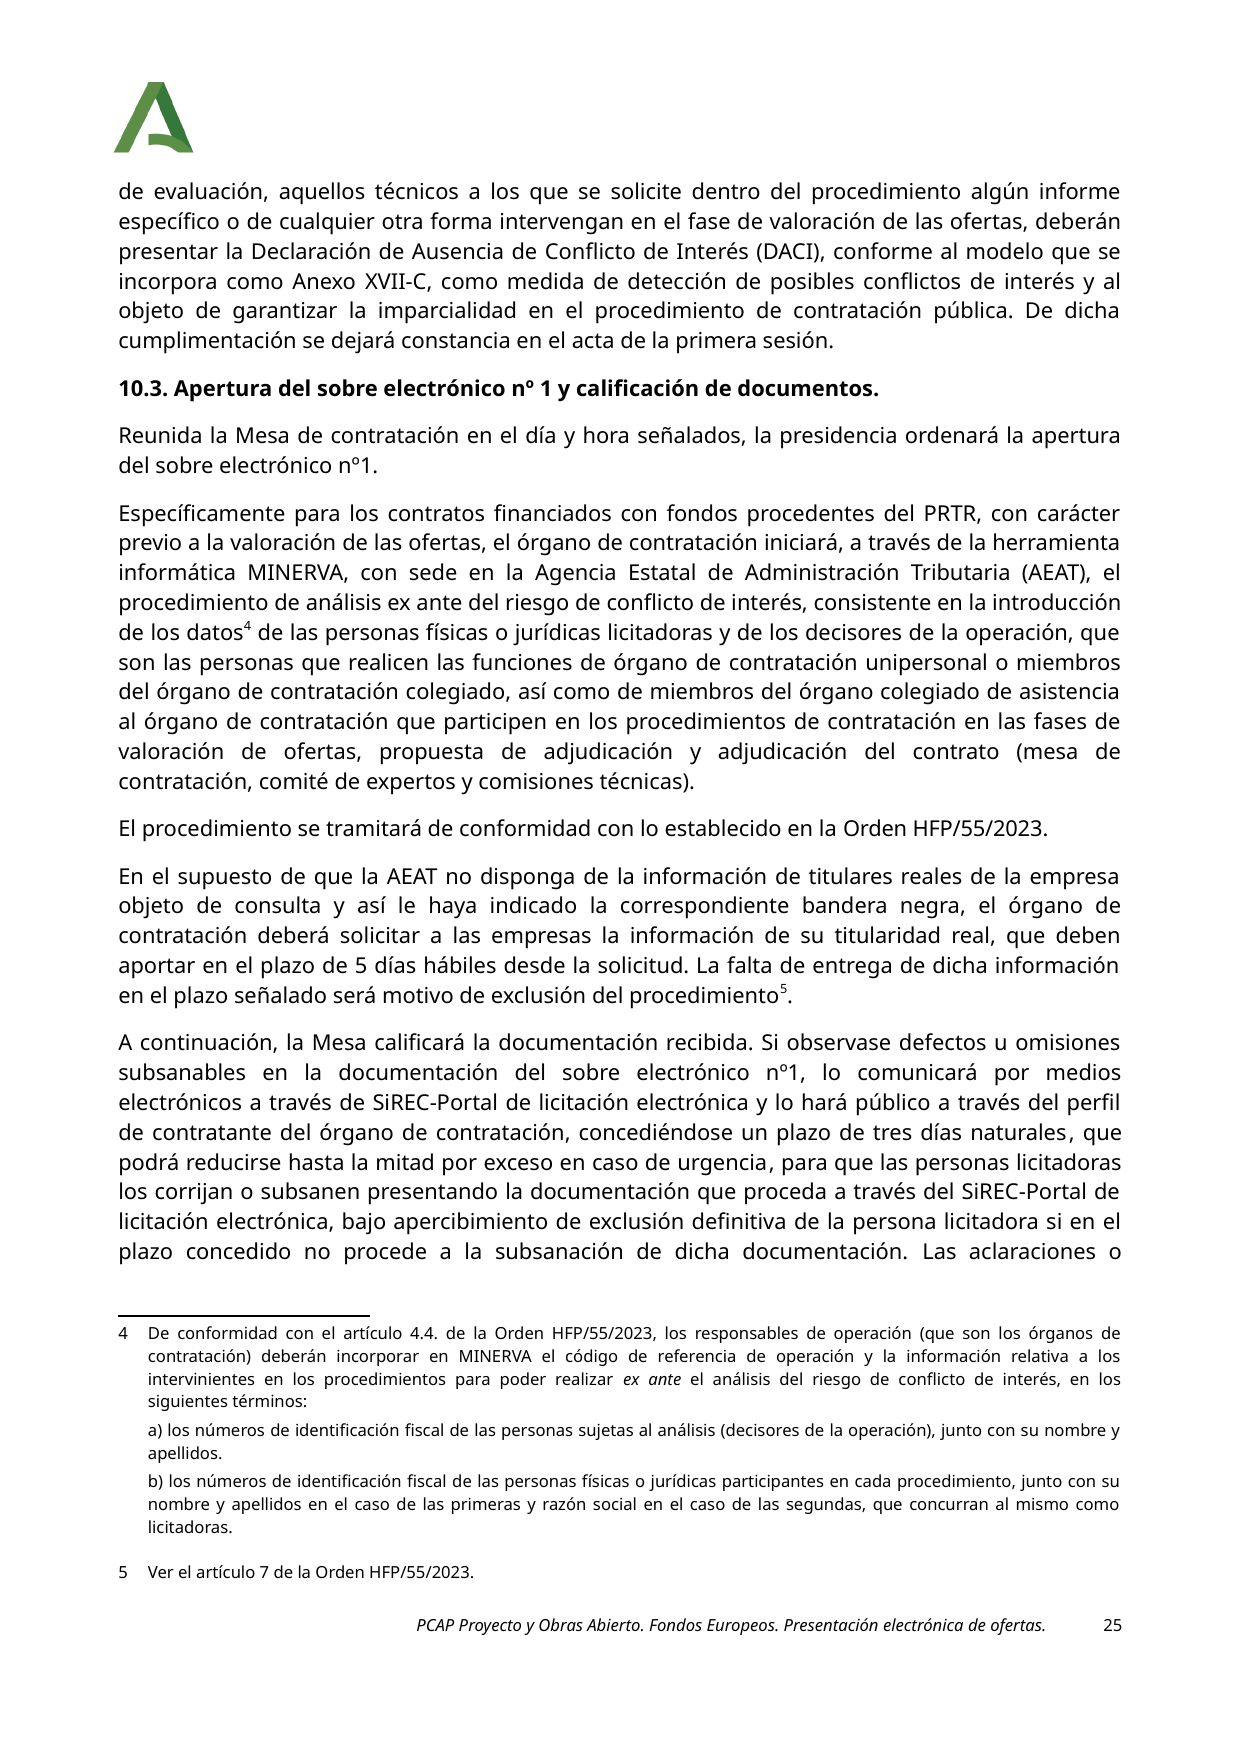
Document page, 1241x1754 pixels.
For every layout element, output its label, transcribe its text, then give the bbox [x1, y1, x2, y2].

text b) los números de identificación fiscal de las personas físicas o jurídicas participantes en cada procedimiento, junto con su nombre y apellidos en el caso de las primeras y razón social en el caso de las segundas, que concurran al mismo como licitadoras. [148, 1470, 1122, 1538]
text Ver el artículo 7 de la Orden HFP/55/2023. [118, 1561, 1122, 1584]
text Reunida la Mesa de contratación en el día y hora señalados, la presidencia ordenará la apertura del sobre electrónico nº1. [118, 420, 1122, 480]
text a) los números de identificación fiscal de las personas sujetas al análisis (decisores de la operación), junto con su nombre y apellidos. [148, 1419, 1122, 1464]
text de evaluación, aquellos técnicos a los que se solicite dentro del procedimiento algún informe específico o de cualquier otra forma intervengan en el fase de valoración de las ofertas, deberán presentar la Declaración de Ausencia de Conflicto de Interés (DACI), conforme al modelo que se incorpora como Anexo XVII-C, como medida de detección de posibles conflictos de interés y al objeto de garantizar la imparcialidad en el procedimiento de contratación pública. De dicha cumplimentación se dejará constancia en el acta de la primera sesión. [118, 176, 1122, 355]
subtitle 10.3. Apertura del sobre electrónico nº 1 y calificación de documentos. [118, 373, 1122, 403]
text El procedimiento se tramitará de conformidad con lo establecido en la Orden HFP/55/2023. [118, 813, 1122, 843]
text De conformidad con el artículo 4.4. de la Orden HFP/55/2023, los responsables de operación (que son los órganos de contratación) deberán incorporar en MINERVA el código de referencia de operación y la información relativa a los intervinientes en los procedimientos para poder realizar ex ante el análisis del riesgo de conflicto de interés, en los siguientes términos: [118, 1322, 1122, 1413]
text En el supuesto de que la AEAT no disponga de la información de titulares reales de la empresa objeto de consulta y así le haya indicado la correspondiente bandera negra, el órgano de contratación deberá solicitar a las empresas la información de su titularidad real, que deben aportar en el plazo de 5 días hábiles desde la solicitud. La falta de entrega de dicha información en el plazo señalado será motivo de exclusión del procedimiento. [118, 861, 1122, 1010]
text Específicamente para los contratos financiados con fondos procedentes del PRTR, con carácter previo a la valoración de las ofertas, el órgano de contratación iniciará, a través de la herramienta informática MINERVA, con sede en la Agencia Estatal de Administración Tributaria (AEAT), el procedimiento de análisis ex ante del riesgo de conflicto de interés, consistente en la introducción de los datos de las personas físicas o jurídicas licitadoras y de los decisores de la operación, que son las personas que realicen las funciones de órgano de contratación unipersonal o miembros del órgano de contratación colegiado, así como de miembros del órgano colegiado de asistencia al órgano de contratación que participen en los procedimientos de contratación en las fases de valoración de ofertas, propuesta de adjudicación y adjudicación del contrato (mesa de contratación, comité de expertos y comisiones técnicas). [118, 498, 1122, 796]
picture [109, 77, 198, 157]
text A continuación, la Mesa calificará la documentación recibida. Si observase defectos u omisiones subsanables en la documentación del sobre electrónico nº1, lo comunicará por medios electrónicos a través de SiREC-Portal de licitación electrónica y lo hará público a través del perfil de contratante del órgano de contratación, concediéndose un plazo de tres días naturales, que podrá reducirse hasta la mitad por exceso en caso de urgencia, para que las personas licitadoras los corrijan o subsanen presentando la documentación que proceda a través del SiREC-Portal de licitación electrónica, bajo apercibimiento de exclusión definitiva de la persona licitadora si en el plazo concedido no procede a la subsanación de dicha documentación. Las aclaraciones o [118, 1027, 1122, 1266]
